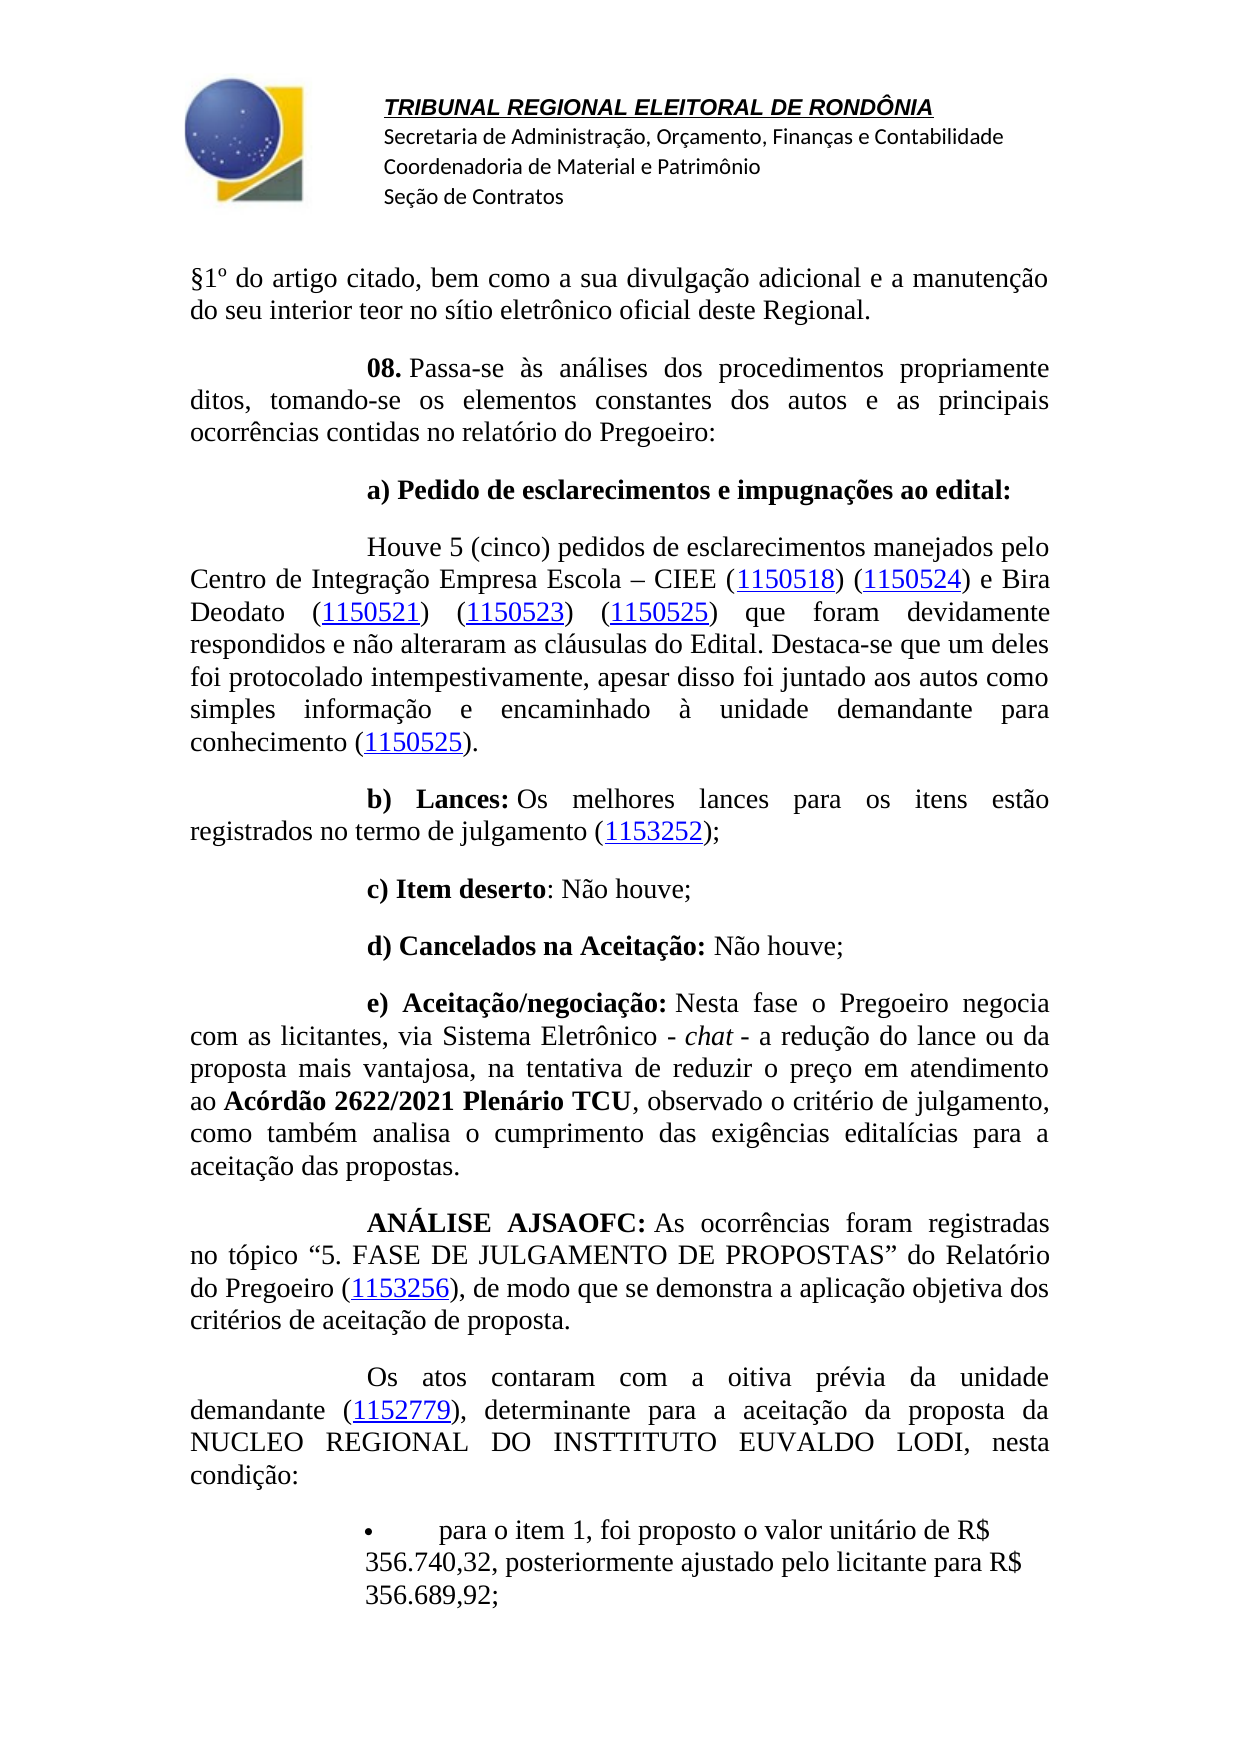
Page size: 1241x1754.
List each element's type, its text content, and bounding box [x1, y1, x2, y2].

text Houve 5 (cinco) pedidos de esclarecimentos manejados pelo Centro de Integração Empresa Escola – CIEE (1150518) (1150524) e Bira Deodato (1150521) (1150523) (1150525) que foram devidamente respondidos e não alteraram as cláusulas do Edital. Destaca-se que um deles foi protocolado intempestivamente, apesar disso foi juntado aos autos como simples informação e encaminhado à unidade demandante para conhecimento (1150525). [190, 530, 1051, 757]
text c) Item deserto: Não houve; [190, 872, 1051, 904]
list para o item 1, foi proposto o valor unitário de R$ 356.740,32, posteriormente ajustado pelo licitante para R$ 356.689,92; [365, 1513, 1063, 1610]
text §1º do artigo citado, bem como a sua divulgação adicional e a manutenção do seu interior teor no sítio eletrônico oficial deste Regional. [190, 261, 1051, 326]
text 08. Passa-se às análises dos procedimentos propriamente ditos, tomando-se os elementos constantes dos autos e as principais ocorrências contidas no relatório do Pregoeiro: [190, 351, 1051, 448]
text e) Aceitação/negociação: Nesta fase o Pregoeiro negocia com as licitantes, via Sistema Eletrônico - chat - a redução do lance ou da proposta mais vantajosa, na tentativa de reduzir o preço em atendimento ao Acórdão 2622/2021 Plenário TCU, observado o critério de julgamento, como também analisa o cumprimento das exigências editalícias para a aceitação das propostas. [190, 987, 1051, 1181]
text Os atos contaram com a oitiva prévia da unidade demandante (1152779), determinante para a aceitação da proposta da NUCLEO REGIONAL DO INSTTITUTO EUVALDO LODI, nesta condição: [190, 1361, 1051, 1490]
text b) Lances: Os melhores lances para os itens estão registrados no termo de julgamento (1153252); [190, 782, 1051, 847]
text ANÁLISE AJSAOFC: As ocorrências foram registradas no tópico “5. FASE DE JULGAMENTO DE PROPOSTAS” do Relatório do Pregoeiro (1153256​​​​​​​), de modo que se demonstra a aplicação objetiva dos critérios de aceitação de proposta. [190, 1206, 1051, 1336]
text d) Cancelados na Aceitação: Não houve; [190, 929, 1051, 962]
text a) Pedido de esclarecimentos e impugnações ao edital: [190, 473, 1051, 505]
